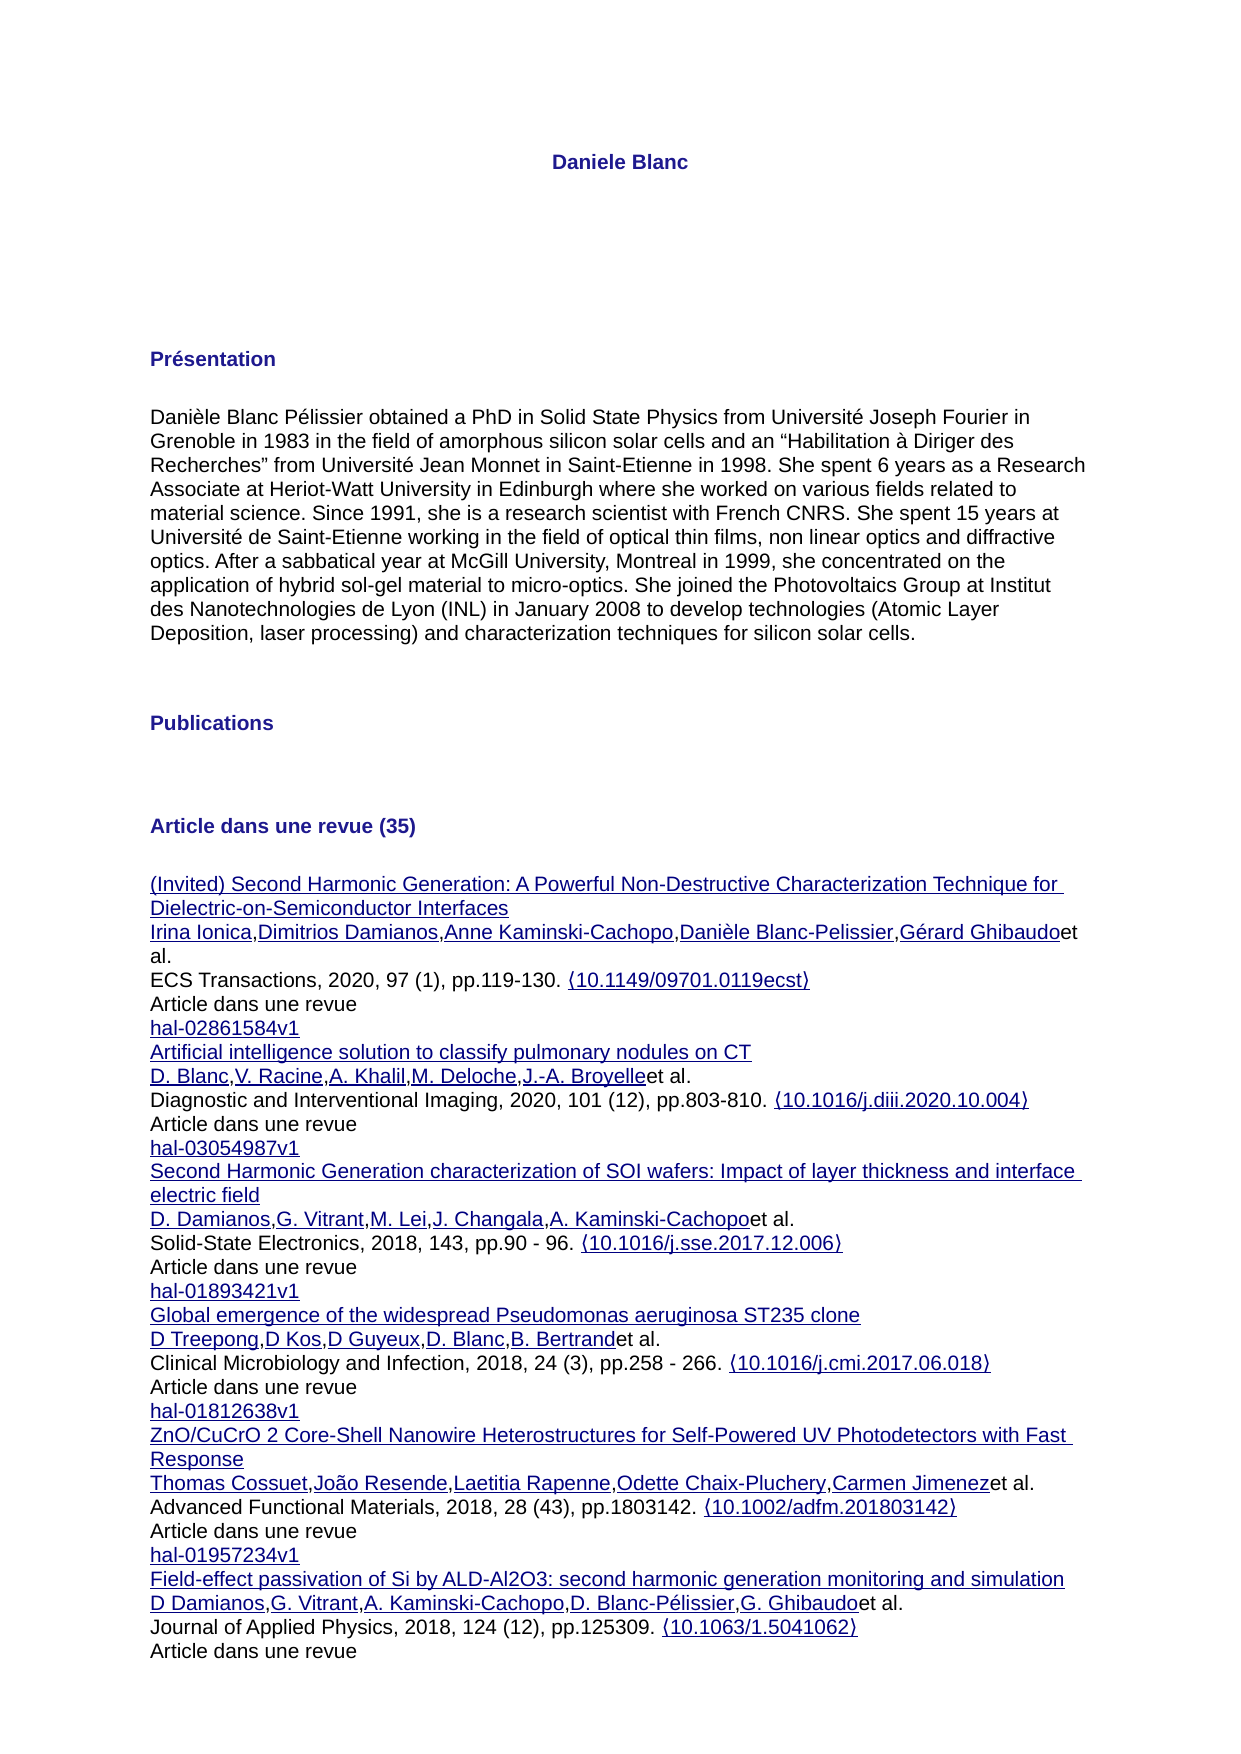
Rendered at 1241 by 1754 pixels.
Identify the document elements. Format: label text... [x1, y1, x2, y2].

subtitle Daniele Blanc [150, 150, 1090, 174]
table_cell Second Harmonic Generation characterization of SOI wafers: Impact of layer thickness and interface electric field D. Damianos,G. Vitrant,M. Lei,J. Changala,A. Kaminski-Cachopoet al. Solid-State Electronics, 2018, 143, pp.90 - 96. ⟨10.1016/j.sse.2017.12.006⟩ Article dans une revue hal-01893421v1 [150, 1159, 1090, 1303]
subtitle Publications [150, 710, 1090, 734]
subtitle Présentation [150, 347, 1090, 371]
table_header (Invited) Second Harmonic Generation: A Powerful Non-Destructive Characterization Technique for Dielectric-on-Semiconductor Interfaces Irina Ionica,Dimitrios Damianos,Anne Kaminski-Cachopo,Danièle Blanc-Pelissier,Gérard Ghibaudoet al. ECS Transactions, 2020, 97 (1), pp.119-130. ⟨10.1149/09701.0119ecst⟩ Article dans une revue hal-02861584v1 [150, 872, 1090, 1039]
table_cell Artificial intelligence solution to classify pulmonary nodules on CT D. Blanc,V. Racine,A. Khalil,M. Deloche,J.-A. Broyelleet al. Diagnostic and Interventional Imaging, 2020, 101 (12), pp.803-810. ⟨10.1016/j.diii.2020.10.004⟩ Article dans une revue hal-03054987v1 [150, 1040, 1090, 1159]
table_cell Global emergence of the widespread Pseudomonas aeruginosa ST235 clone D Treepong,D Kos,D Guyeux,D. Blanc,B. Bertrandet al. Clinical Microbiology and Infection, 2018, 24 (3), pp.258 - 266. ⟨10.1016/j.cmi.2017.06.018⟩ Article dans une revue hal-01812638v1 [150, 1303, 1090, 1423]
subtitle Article dans une revue (35) [150, 813, 1090, 837]
text Danièle Blanc Pélissier obtained a PhD in Solid State Physics from Université Joseph Fourier in Grenoble in 1983 in the field of amorphous silicon solar cells and an “Habilitation à Diriger des Recherches” from Université Jean Monnet in Saint-Etienne in 1998. She spent 6 years as a Research Associate at Heriot-Watt University in Edinburgh where she worked on various fields related to material science. Since 1991, she is a research scientist with French CNRS. She spent 15 years at Université de Saint-Etienne working in the field of optical thin films, non linear optics and diffractive optics. After a sabbatical year at McGill University, Montreal in 1999, she concentrated on the application of hybrid sol-gel material to micro-optics. She joined the Photovoltaics Group at Institut des Nanotechnologies de Lyon (INL) in January 2008 to develop technologies (Atomic Layer Deposition, laser processing) and characterization techniques for silicon solar cells. [150, 405, 1090, 645]
table_cell Field-effect passivation of Si by ALD-Al2O3: second harmonic generation monitoring and simulation D Damianos,G. Vitrant,A. Kaminski-Cachopo,D. Blanc-Pélissier,G. Ghibaudoet al. Journal of Applied Physics, 2018, 124 (12), pp.125309. ⟨10.1063/1.5041062⟩ Article dans une revue [150, 1567, 1090, 1662]
table_cell ZnO/CuCrO 2 Core-Shell Nanowire Heterostructures for Self-Powered UV Photodetectors with Fast Response Thomas Cossuet,João Resende,Laetitia Rapenne,Odette Chaix-Pluchery,Carmen Jimenezet al. Advanced Functional Materials, 2018, 28 (43), pp.1803142. ⟨10.1002/adfm.201803142⟩ Article dans une revue hal-01957234v1 [150, 1423, 1090, 1567]
